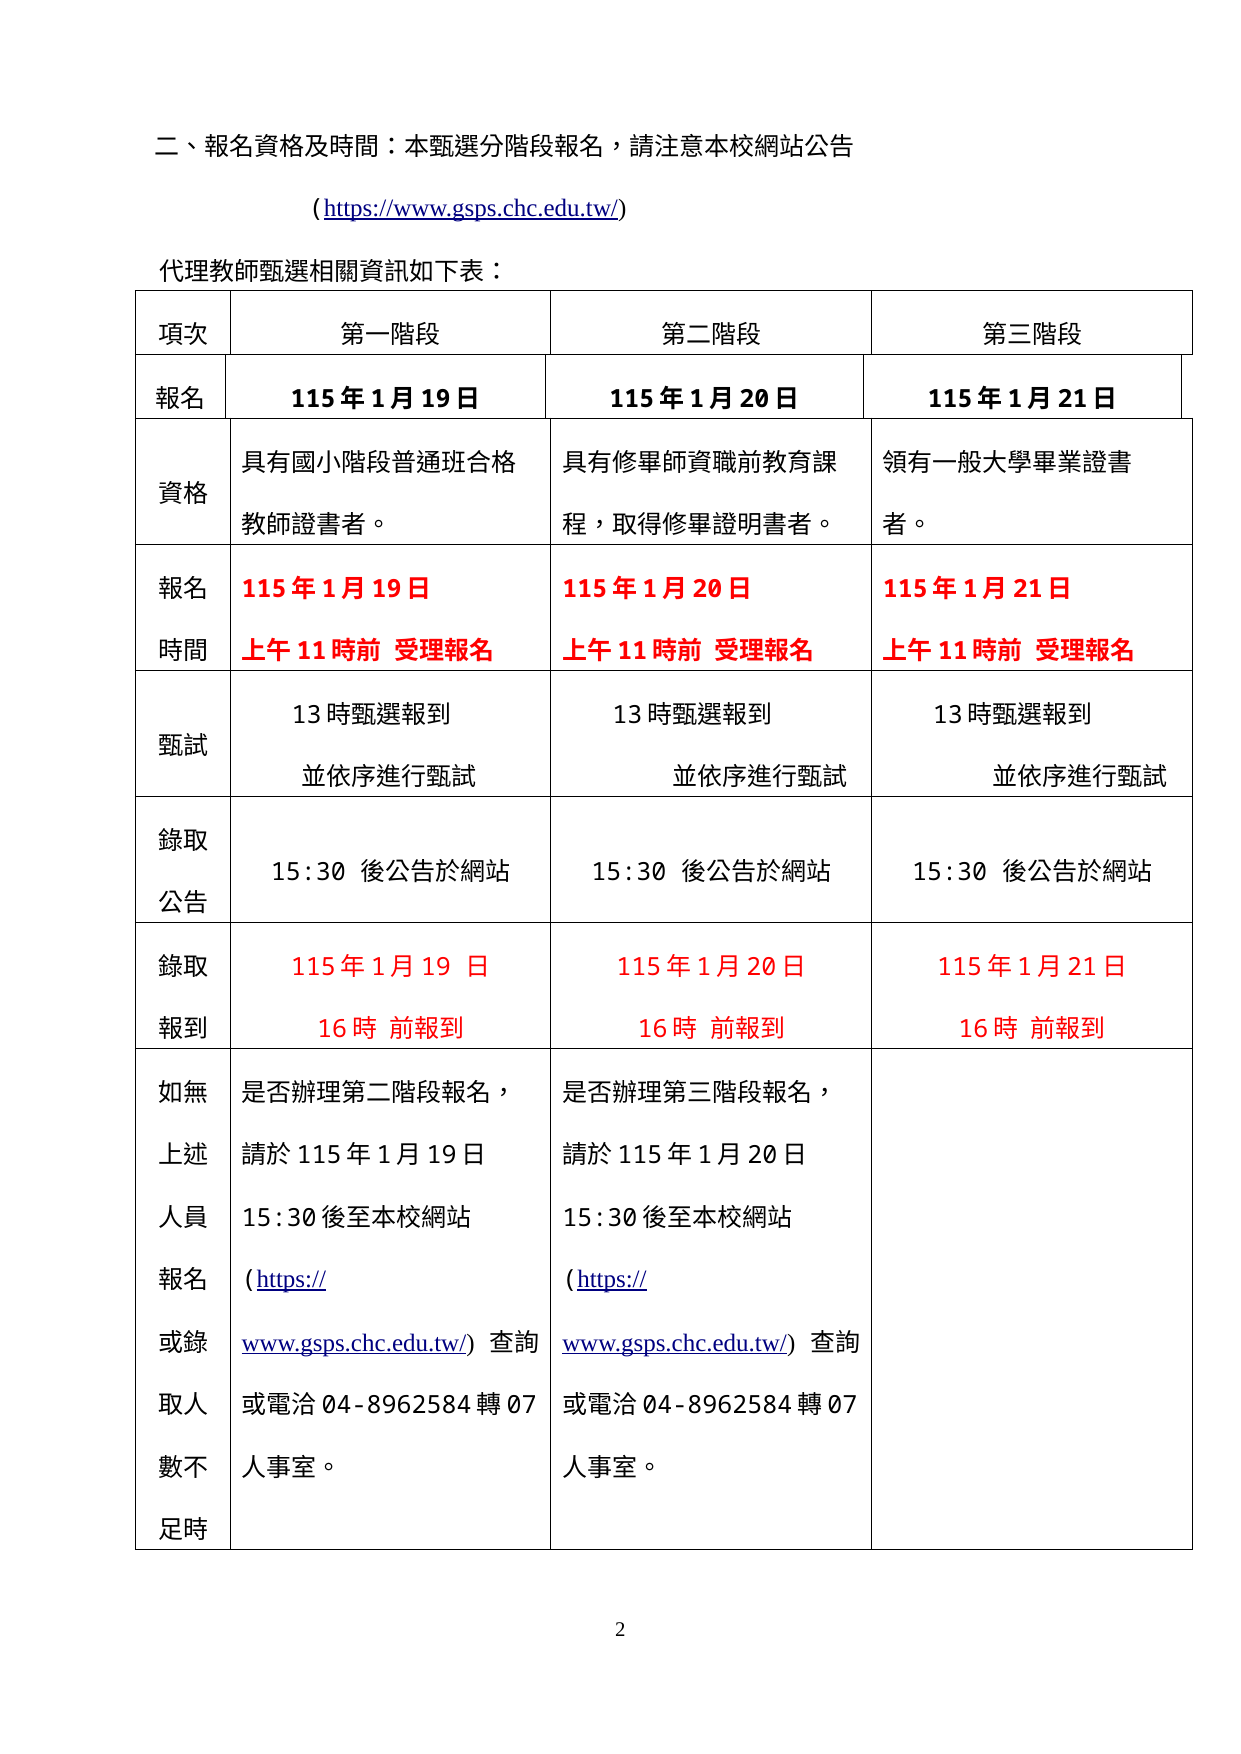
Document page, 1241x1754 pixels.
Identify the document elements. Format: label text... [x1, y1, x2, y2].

table_cell [872, 1049, 1192, 1549]
table_cell 115年1月21日 [864, 355, 1181, 417]
table_cell 115年1月20日 上午11時前 受理報名 [551, 545, 871, 669]
table_header 項次 [136, 291, 230, 354]
table_cell 錄取 公告 [136, 797, 230, 922]
table_header 第一階段 [231, 291, 550, 354]
table_cell 15:30 後公告於網站 [231, 797, 550, 922]
table_cell 具有修畢師資職前教育課程，取得修畢證明書者。 [551, 419, 871, 543]
table_cell 115年1月19日 [226, 355, 545, 417]
table_cell 13時甄選報到 並依序進行甄試 [872, 671, 1192, 796]
table_cell 資格 [136, 419, 230, 543]
text 二、報名資格及時間：本甄選分階段報名，請注意本校網站公告(https://www.gsps.chc.edu.tw/) [94, 103, 1146, 228]
table_cell 15:30 後公告於網站 [551, 797, 871, 922]
table_cell 是否辦理第二階段報名，請於115年1月19日15:30後至本校網站(https://www.gsps.chc.edu.tw/) 查詢或電洽04-8962584轉07人事室。 [231, 1049, 550, 1549]
text 代理教師甄選相關資訊如下表： [119, 228, 1146, 290]
table_cell 115年1月19 日 16時 前報到 [231, 923, 550, 1048]
table_cell 13時甄選報到 並依序進行甄試 [231, 671, 550, 796]
table_cell 如無上述人員報名或錄取人數不足時 [136, 1049, 230, 1549]
table_cell [1182, 355, 1192, 417]
table_cell 115年1月21日 16時 前報到 [872, 923, 1192, 1048]
table_header 第三階段 [872, 291, 1192, 354]
table_cell 15:30 後公告於網站 [872, 797, 1192, 922]
table_cell 甄試 [136, 671, 230, 796]
table_cell 報名 [136, 355, 225, 417]
table_cell 錄取 報到 [136, 923, 230, 1048]
table_cell 115年1月20日 16時 前報到 [551, 923, 871, 1048]
table_cell 115年1月20日 [546, 355, 863, 417]
table_cell 115年1月19日 上午11時前 受理報名 [231, 545, 550, 669]
table_cell 報名時間 [136, 545, 230, 669]
table_header 第二階段 [551, 291, 871, 354]
table_cell 是否辦理第三階段報名，請於115年1月20日15:30後至本校網站(https://www.gsps.chc.edu.tw/) 查詢或電洽04-8962584轉07人事室。 [551, 1049, 871, 1549]
table_cell 115年1月21日 上午11時前 受理報名 [872, 545, 1192, 669]
table_cell 領有一般大學畢業證書者。 [872, 419, 1192, 543]
table_cell 具有國小階段普通班合格教師證書者。 [231, 419, 550, 543]
table_cell 13時甄選報到 並依序進行甄試 [551, 671, 871, 796]
